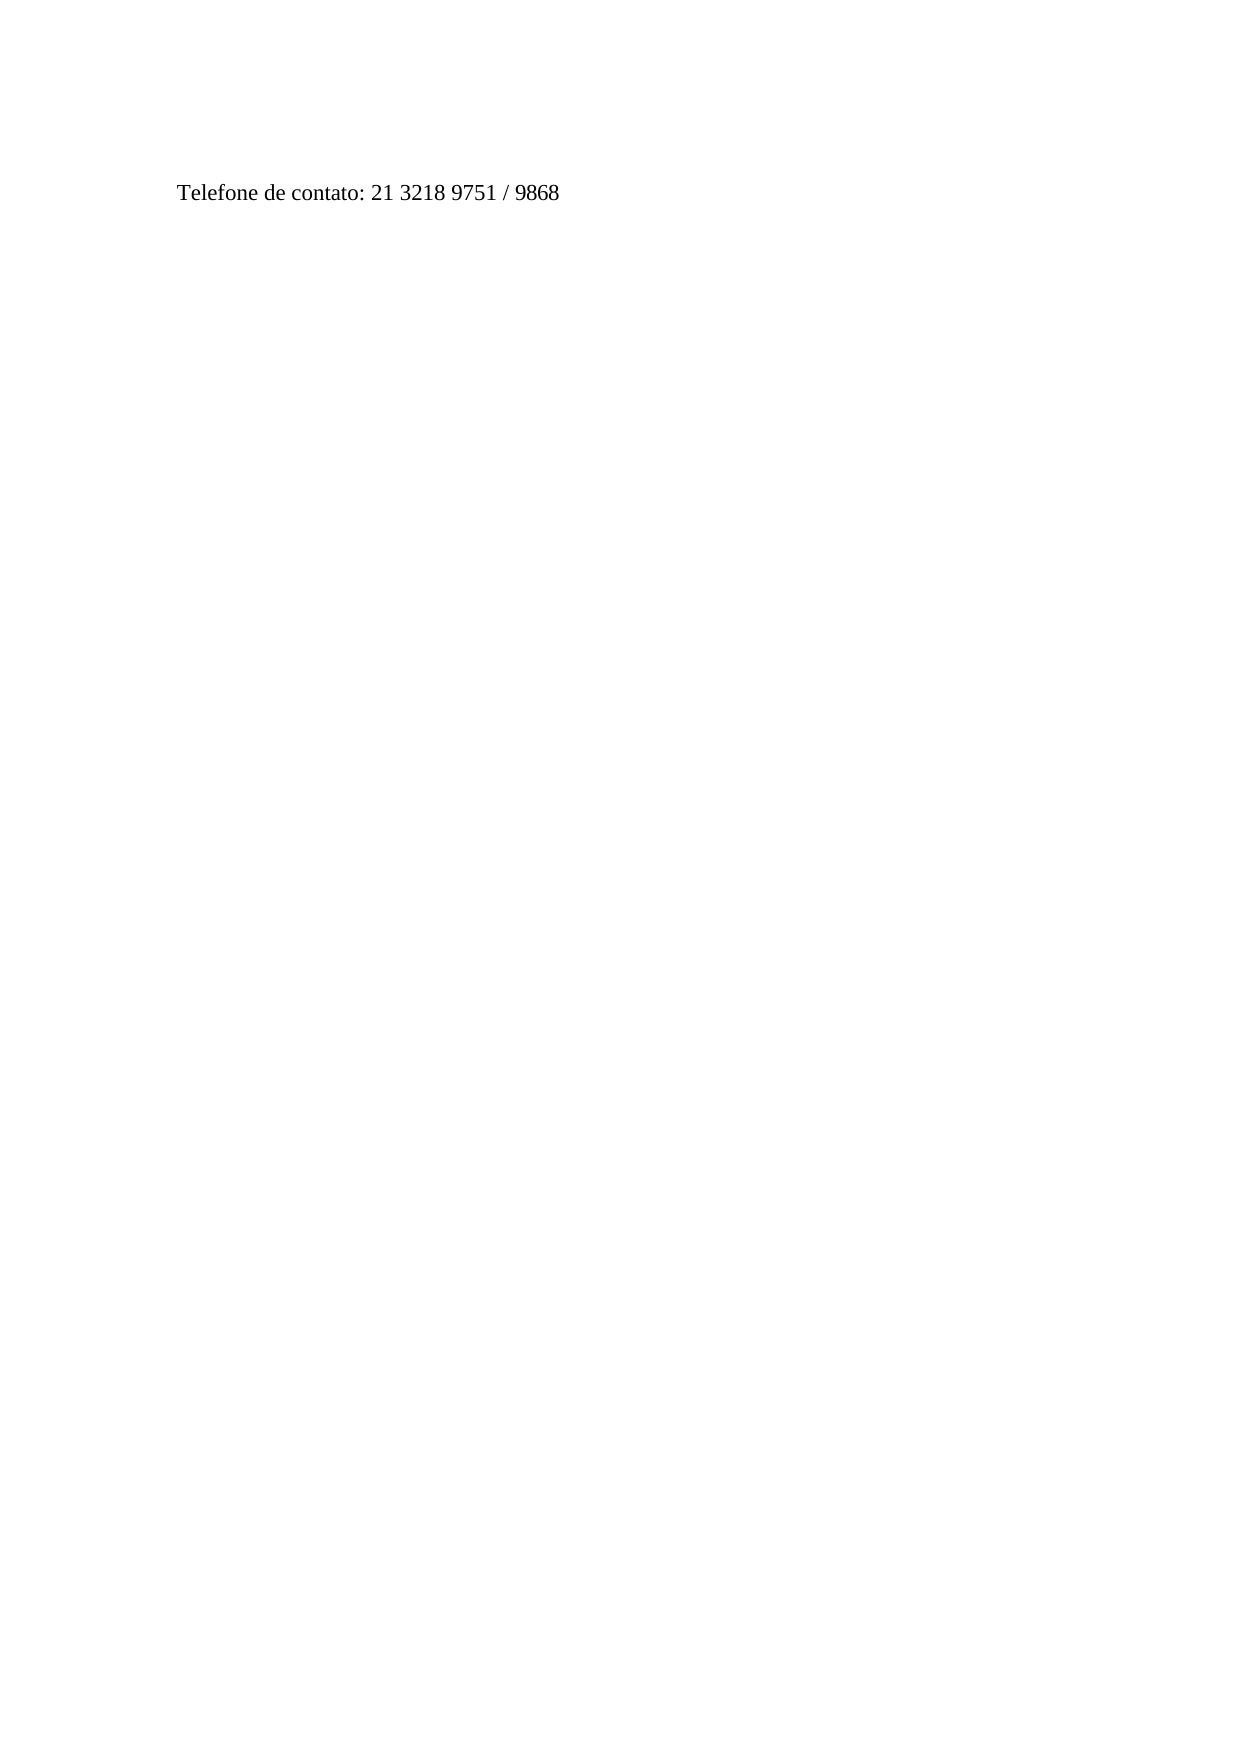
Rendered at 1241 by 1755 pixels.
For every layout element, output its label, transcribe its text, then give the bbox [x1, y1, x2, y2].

text Telefone de contato: 21 3218 9751 / 9868 [177, 179, 1078, 205]
